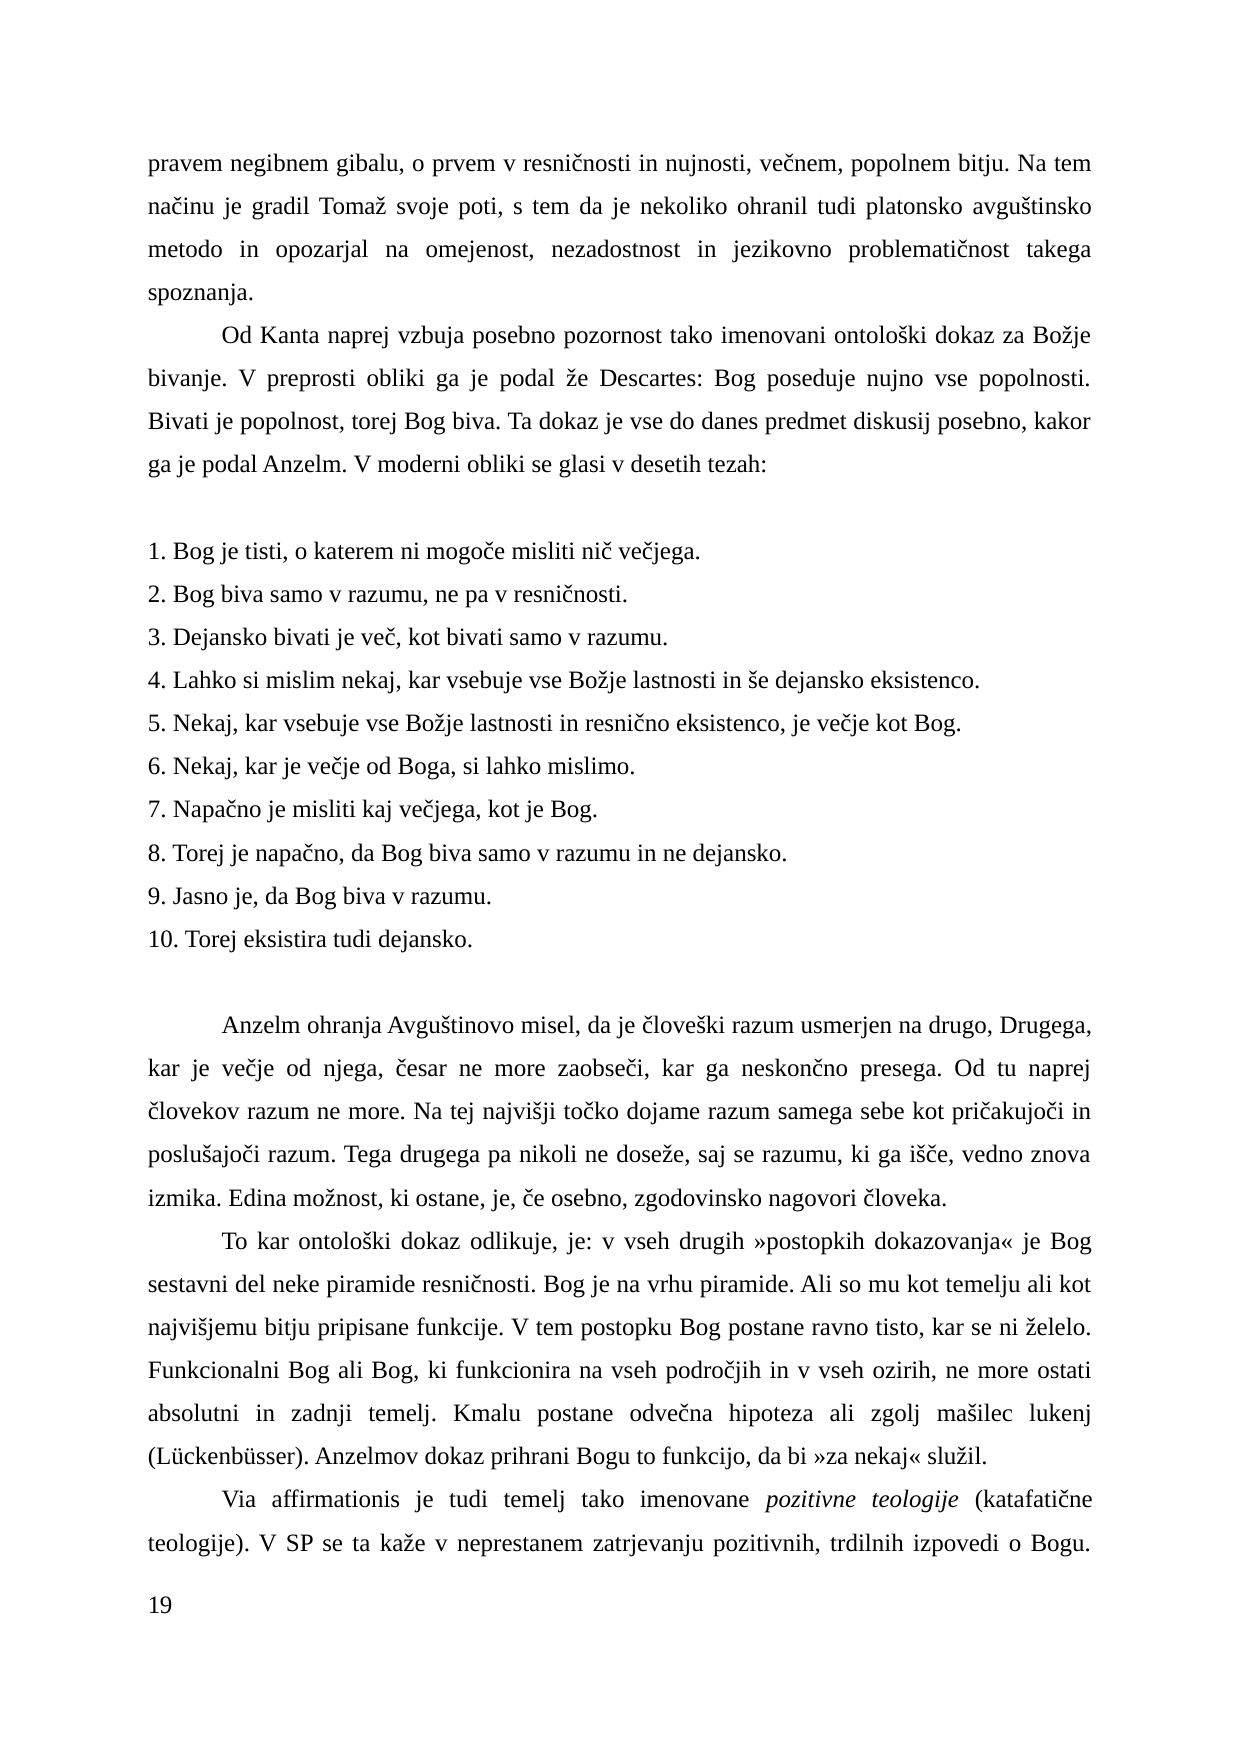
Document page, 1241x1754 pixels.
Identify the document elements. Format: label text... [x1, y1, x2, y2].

text To kar ontološki dokaz odlikuje, je: v vseh drugih »postopkih dokazovanja« je Bog sestavni del neke piramide resničnosti. Bog je na vrhu piramide. Ali so mu kot temelju ali kot najvišjemu bitju pripisane funkcije. V tem postopku Bog postane ravno tisto, kar se ni želelo. Funkcionalni Bog ali Bog, ki funkcionira na vseh področjih in v vseh ozirih, ne more ostati absolutni in zadnji temelj. Kmalu postane odvečna hipoteza ali zgolj mašilec lukenj (Lückenbüsser). Anzelmov dokaz prihrani Bogu to funkcijo, da bi »za nekaj« služil. [148, 1226, 1092, 1470]
text 9. Jasno je, da Bog biva v razumu. [148, 881, 1092, 909]
text 1. Bog je tisti, o katerem ni mogoče misliti nič večjega. [148, 536, 1092, 564]
text Via affirmationis je tudi temelj tako imenovane pozitivne teologije (katafatične teologije). V SP se ta kaže v neprestanem zatrjevanju pozitivnih, trdilnih izpovedi o Bogu. [148, 1484, 1092, 1556]
text Anzelm ohranja Avguštinovo misel, da je človeški razum usmerjen na drugo, Drugega, kar je večje od njega, česar ne more zaobseči, kar ga neskončno presega. Od tu naprej človekov razum ne more. Na tej najvišji točko dojame razum samega sebe kot pričakujoči in poslušajoči razum. Tega drugega pa nikoli ne doseže, saj se razumu, ki ga išče, vedno znova izmika. Edina možnost, ki ostane, je, če osebno, zgodovinsko nagovori človeka. [148, 1010, 1092, 1211]
text pravem negibnem gibalu, o prvem v resničnosti in nujnosti, večnem, popolnem bitju. Na tem načinu je gradil Tomaž svoje poti, s tem da je nekoliko ohranil tudi platonsko avguštinsko metodo in opozarjal na omejenost, nezadostnost in jezikovno problematičnost takega spoznanja. [148, 148, 1092, 306]
text 4. Lahko si mislim nekaj, kar vsebuje vse Božje lastnosti in še dejansko eksistenco. [148, 665, 1092, 694]
text 5. Nekaj, kar vsebuje vse Božje lastnosti in resnično eksistenco, je večje kot Bog. [148, 708, 1092, 737]
text 2. Bog biva samo v razumu, ne pa v resničnosti. [148, 579, 1092, 608]
text 10. Torej eksistira tudi dejansko. [148, 924, 1092, 953]
text Od Kanta naprej vzbuja posebno pozornost tako imenovani ontološki dokaz za Božje bivanje. V preprosti obliki ga je podal že Descartes: Bog poseduje nujno vse popolnosti. Bivati je popolnost, torej Bog biva. Ta dokaz je vse do danes predmet diskusij posebno, kakor ga je podal Anzelm. V moderni obliki se glasi v desetih tezah: [148, 320, 1092, 478]
text 8. Torej je napačno, da Bog biva samo v razumu in ne dejansko. [148, 838, 1092, 866]
text 3. Dejansko bivati je več, kot bivati samo v razumu. [148, 622, 1092, 651]
text 6. Nekaj, kar je večje od Boga, si lahko mislimo. [148, 751, 1092, 780]
text 7. Napačno je misliti kaj večjega, kot je Bog. [148, 794, 1092, 823]
